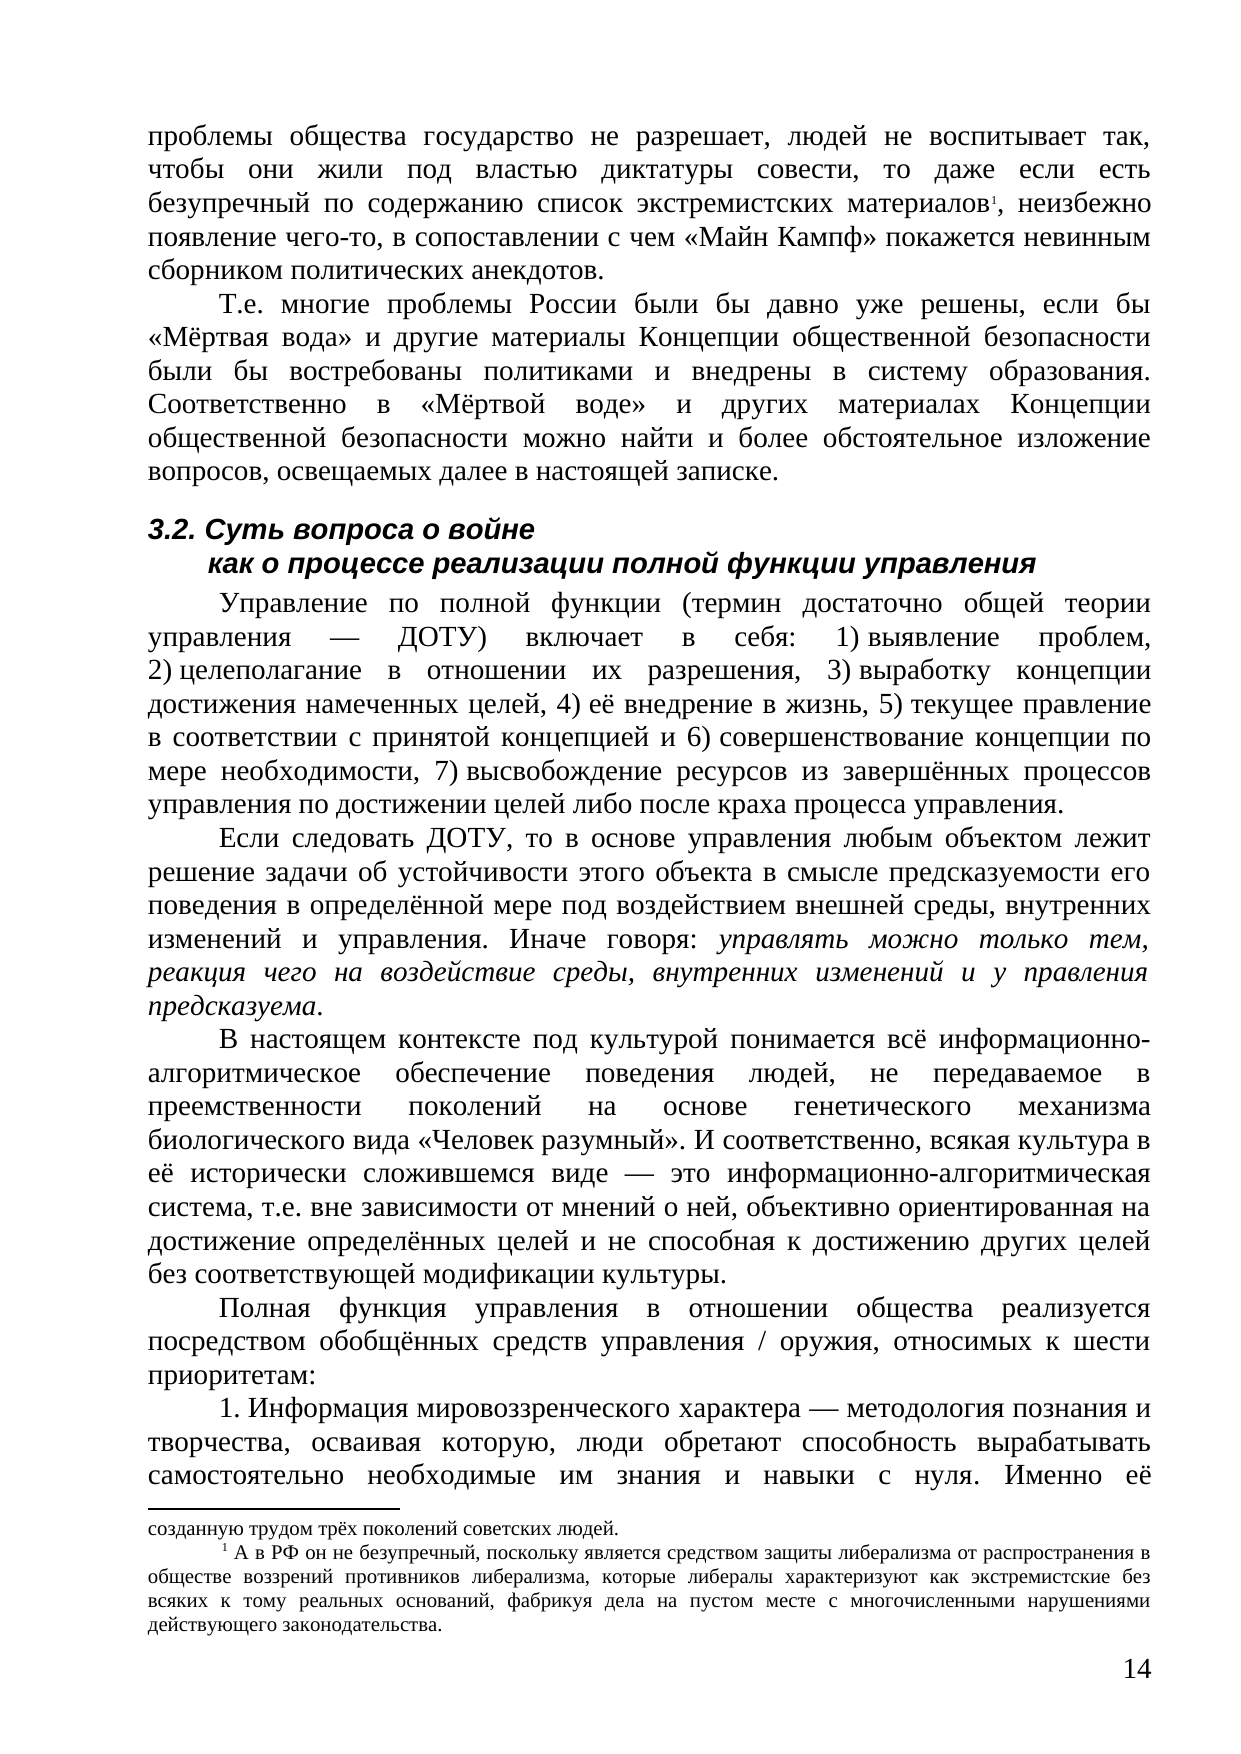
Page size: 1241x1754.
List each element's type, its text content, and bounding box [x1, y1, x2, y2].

text Полная функция управления в отношении общества реализуется посредством обобщённых средств управления / оружия, относимых к шести приоритетам: [148, 1290, 1152, 1390]
text Если следовать ДОТУ, то в основе управления любым объектом лежит решение задачи об устойчивости этого объекта в смысле предсказуемости его поведения в определённой мере под воздействием внешней среды, внутренних изменений и управления. Иначе говоря: управлять можно только тем, реакция чего на воздействие среды, внутренних изменений и у правления предсказуема. [148, 820, 1152, 1021]
text А в РФ он не безупречный, поскольку является средством защиты либерализма от распространения в обществе воззрений противников либерализма, которые либералы характеризуют как экстремистские без всяких к тому реальных оснований, фабрикуя дела на пустом месте с многочисленными нарушениями действующего законодательства. [148, 1539, 1152, 1636]
text 1. Информация мировоззренческого характера — методология познания и творчества, осваивая которую, люди обретают способность вырабатывать самостоятельно необходимые им знания и навыки с нуля. Именно её [148, 1390, 1152, 1491]
text Управление по полной функции (термин достаточно общей теории управления — ДОТУ) включает в себя: 1) выявление проблем, 2) целеполагание в отношении их разрешения, 3) выработку концепции достижения намеченных целей, 4) её внедрение в жизнь, 5) текущее правление в соответствии с принятой концепцией и 6) совершенствование концепции по мере необходимости, 7) высвобождение ресурсов из завершённых процессов управления по достижении целей либо после краха процесса управления. [148, 585, 1152, 820]
subtitle 3.2. Суть вопроса о войне как о процессе реализации полной функции управления [148, 512, 1152, 579]
text Т.е. многие проблемы России были бы давно уже решены, если бы «Мёртвая вода» и другие материалы Концепции общественной безопасности были бы востребованы политиками и внедрены в систему образования. Соответственно в «Мёртвой воде» и других материалах Концепции общественной безопасности можно найти и более обстоятельное изложение вопросов, освещаемых далее в настоящей записке. [148, 286, 1152, 487]
text проблемы общества государство не разрешает, людей не воспитывает так, чтобы они жили под властью диктатуры совести, то даже если есть безупречный по содержанию список экстремистских материалов, неизбежно появление чего-то, в сопоставлении с чем «Майн Кампф» покажется невинным сборником политических анекдотов. [148, 118, 1152, 286]
text созданную трудом трёх поколений советских людей. [148, 1516, 1152, 1539]
text В настоящем контексте под культурой понимается всё информационно-алгоритмическое обеспечение поведения людей, не передаваемое в преемственности поколений на основе генетического механизма биологического вида «Человек разумный». И соответственно, всякая культура в её исторически сложившемся виде — это информационно-алгоритмическая система, т.е. вне зависимости от мнений о ней, объективно ориентированная на достижение определённых целей и не способная к достижению других целей без соответствующей модификации культуры. [148, 1021, 1152, 1290]
